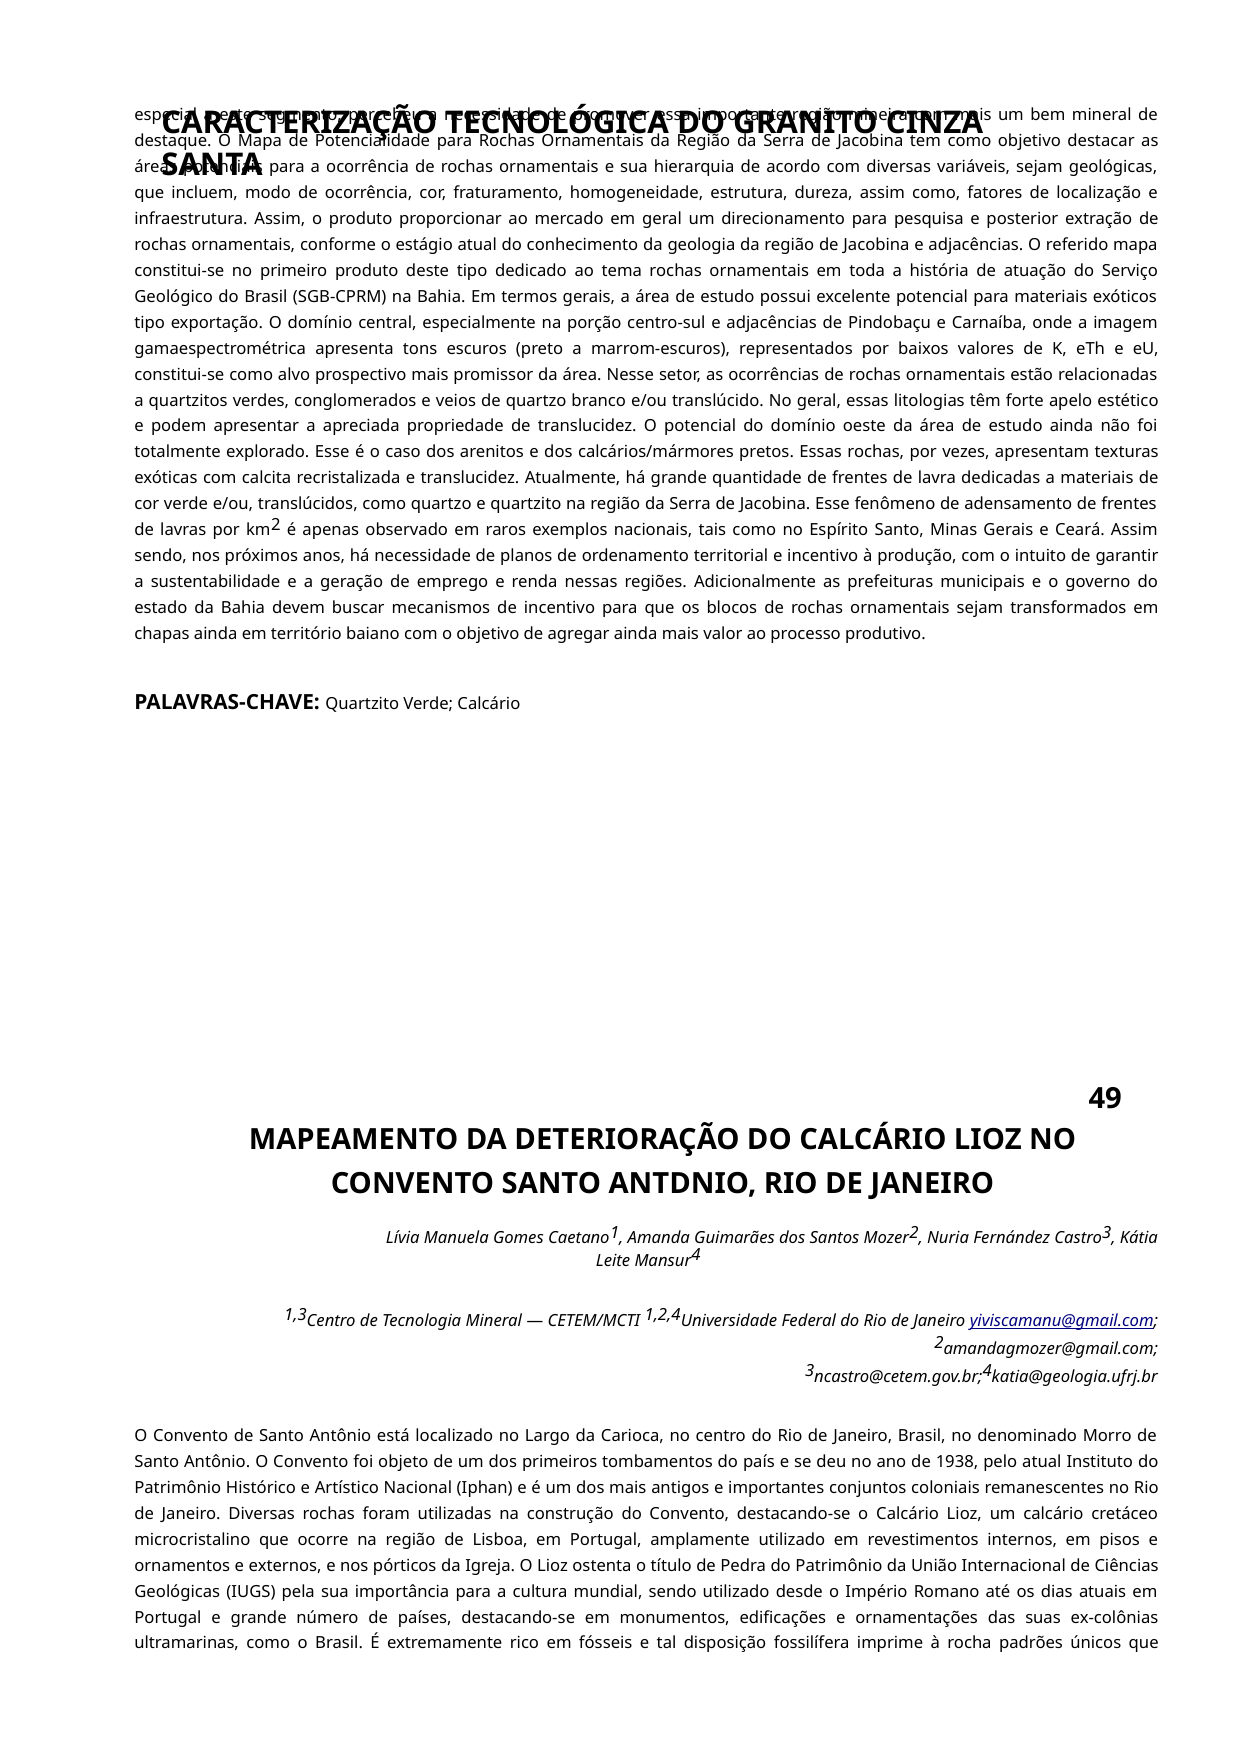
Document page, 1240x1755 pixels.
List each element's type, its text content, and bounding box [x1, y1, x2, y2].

text A área de estudo está localizada na porção centro-norte do estado da Bahia. Possui aproximadamente 24.000 km2 distribuídos ao longo da Serra de Jacobina-BA e adjacências. Nela ocorrem recursos minerais importantes, tais como, cromo, ouro, esmeralda e rochas ornamentais. Neste último caso há destaque para importantes reservas e minas de quartzito verde translúcido, conglomerado e outras rochas silicáticas. O Serviço Geológico do Brasil atento aos movimentos do setor mineral baiano, em especial a este segmento, percebeu a necessidade de promover essa importante região mineira com mais um bem mineral de destaque. O Mapa de Potencialidade para Rochas Ornamentais da Região da Serra de Jacobina tem como objetivo destacar as áreas potenciais para a ocorrência de rochas ornamentais e sua hierarquia de acordo com diversas variáveis, sejam geológicas, que incluem, modo de ocorrência, cor, fraturamento, homogeneidade, estrutura, dureza, assim como, fatores de localização e infraestrutura. Assim, o produto proporcionar ao mercado em geral um direcionamento para pesquisa e posterior extração de rochas ornamentais, conforme o estágio atual do conhecimento da geologia da região de Jacobina e adjacências. O referido mapa constitui-se no primeiro produto deste tipo dedicado ao tema rochas ornamentais em toda a história de atuação do Serviço Geológico do Brasil (SGB-CPRM) na Bahia. Em termos gerais, a área de estudo possui excelente potencial para materiais exóticos tipo exportação. O domínio central, especialmente na porção centro-sul e adjacências de Pindobaçu e Carnaíba, onde a imagem gamaespectrométrica apresenta tons escuros (preto a marrom-escuros), representados por baixos valores de K, eTh e eU, constitui-se como alvo prospectivo mais promissor da área. Nesse setor, as ocorrências de rochas ornamentais estão relacionadas a quartzitos verdes, conglomerados e veios de quartzo branco e/ou translúcido. No geral, essas litologias têm forte apelo estético e podem apresentar a apreciada propriedade de translucidez. O potencial do domínio oeste da área de estudo ainda não foi totalmente explorado. Esse é o caso dos arenitos e dos calcários/mármores pretos. Essas rochas, por vezes, apresentam texturas exóticas com calcita recristalizada e translucidez. Atualmente, há grande quantidade de frentes de lavra dedicadas a materiais de cor verde e/ou, translúcidos, como quartzo e quartzito na região da Serra de Jacobina. Esse fenômeno de adensamento de frentes de lavras por km2 é apenas observado em raros exemplos nacionais, tais como no Espírito Santo, Minas Gerais e Ceará. Assim sendo, nos próximos anos, há necessidade de planos de ordenamento territorial e incentivo à produção, com o intuito de garantir a sustentabilidade e a geração de emprego e renda nessas regiões. Adicionalmente as prefeituras municipais e o governo do estado da Bahia devem buscar mecanismos de incentivo para que os blocos de rochas ornamentais sejam transformados em chapas ainda em território baiano com o objetivo de agregar ainda mais valor ao processo produtivo. [134, 100, 1159, 644]
text Lívia Manuela Gomes Caetano1, Amanda Guimarães dos Santos Mozer2, Nuria Fernández Castro3, Kátia [134, 1230, 1159, 1247]
text PALAVRAS-CHAVE: Quartzito Verde; Calcário [134, 692, 1159, 713]
text 49 [1088, 1085, 1159, 1114]
text Leite Mansur4 [138, 1253, 1159, 1270]
text 1,3Centro de Tecnologia Mineral — CETEM/MCTI 1,2,4Universidade Federal do Rio de Janeiro yiviscamanu@gmail.com; 2amandagmozer@gmail.com; [134, 1304, 1159, 1360]
text O Convento de Santo Antônio está localizado no Largo da Carioca, no centro do Rio de Janeiro, Brasil, no denominado Morro de Santo Antônio. O Convento foi objeto de um dos primeiros tombamentos do país e se deu no ano de 1938, pelo atual Instituto do Patrimônio Histórico e Artístico Nacional (Iphan) e é um dos mais antigos e importantes conjuntos coloniais remanescentes no Rio de Janeiro. Diversas rochas foram utilizadas na construção do Convento, destacando-se o Calcário Lioz, um calcário cretáceo microcristalino que ocorre na região de Lisboa, em Portugal, amplamente utilizado em revestimentos internos, em pisos e ornamentos e externos, e nos pórticos da Igreja. O Lioz ostenta o título de Pedra do Patrimônio da União Internacional de Ciências Geológicas (IUGS) pela sua importância para a cultura mundial, sendo utilizado desde o Império Romano até os dias atuais em Portugal e grande número de países, destacando-se em monumentos, edificações e ornamentações das suas ex-colônias ultramarinas, como o Brasil. É extremamente rico em fósseis e tal disposição fossilífera imprime à rocha padrões únicos que [134, 1421, 1159, 1654]
text MAPEAMENTO DA DETERIORAÇÃO DO CALCÁRIO LIOZ NO CONVENTO SANTO ANTDNIO, RIO DE JANEIRO [165, 1114, 1159, 1202]
text 3ncastro@cetem.gov.br;4katia@geologia.ufrj.br [134, 1360, 1159, 1388]
